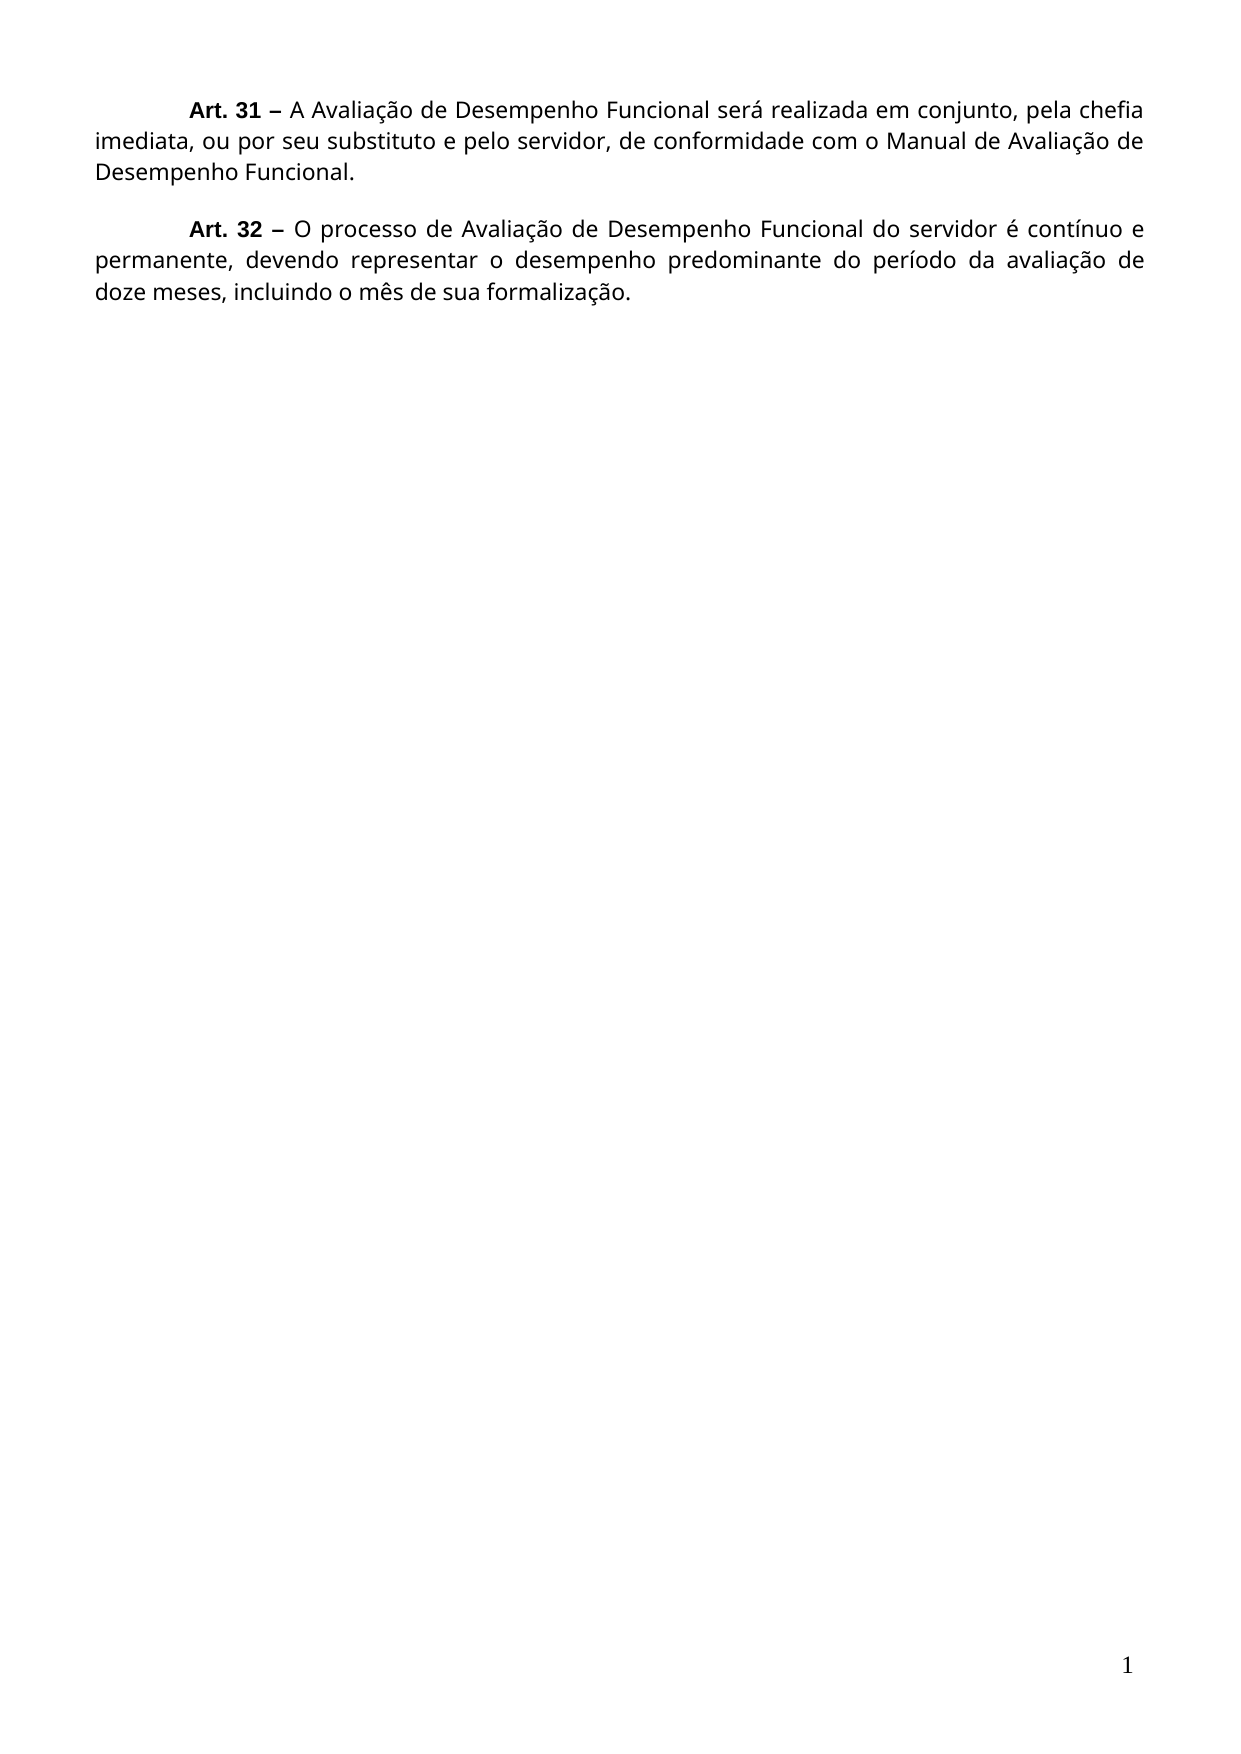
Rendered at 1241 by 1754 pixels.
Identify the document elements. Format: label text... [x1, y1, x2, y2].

text Art. 31 – A Avaliação de Desempenho Funcional será realizada em conjunto, pela chefia imediata, ou por seu substituto e pelo servidor, de conformidade com o Manual de Avaliação de Desempenho Funcional. [94, 94, 1145, 187]
text Art. 32 – O processo de Avaliação de Desempenho Funcional do servidor é contínuo e permanente, devendo representar o desempenho predominante do período da avaliação de doze meses, incluindo o mês de sua formalização. [94, 213, 1146, 307]
